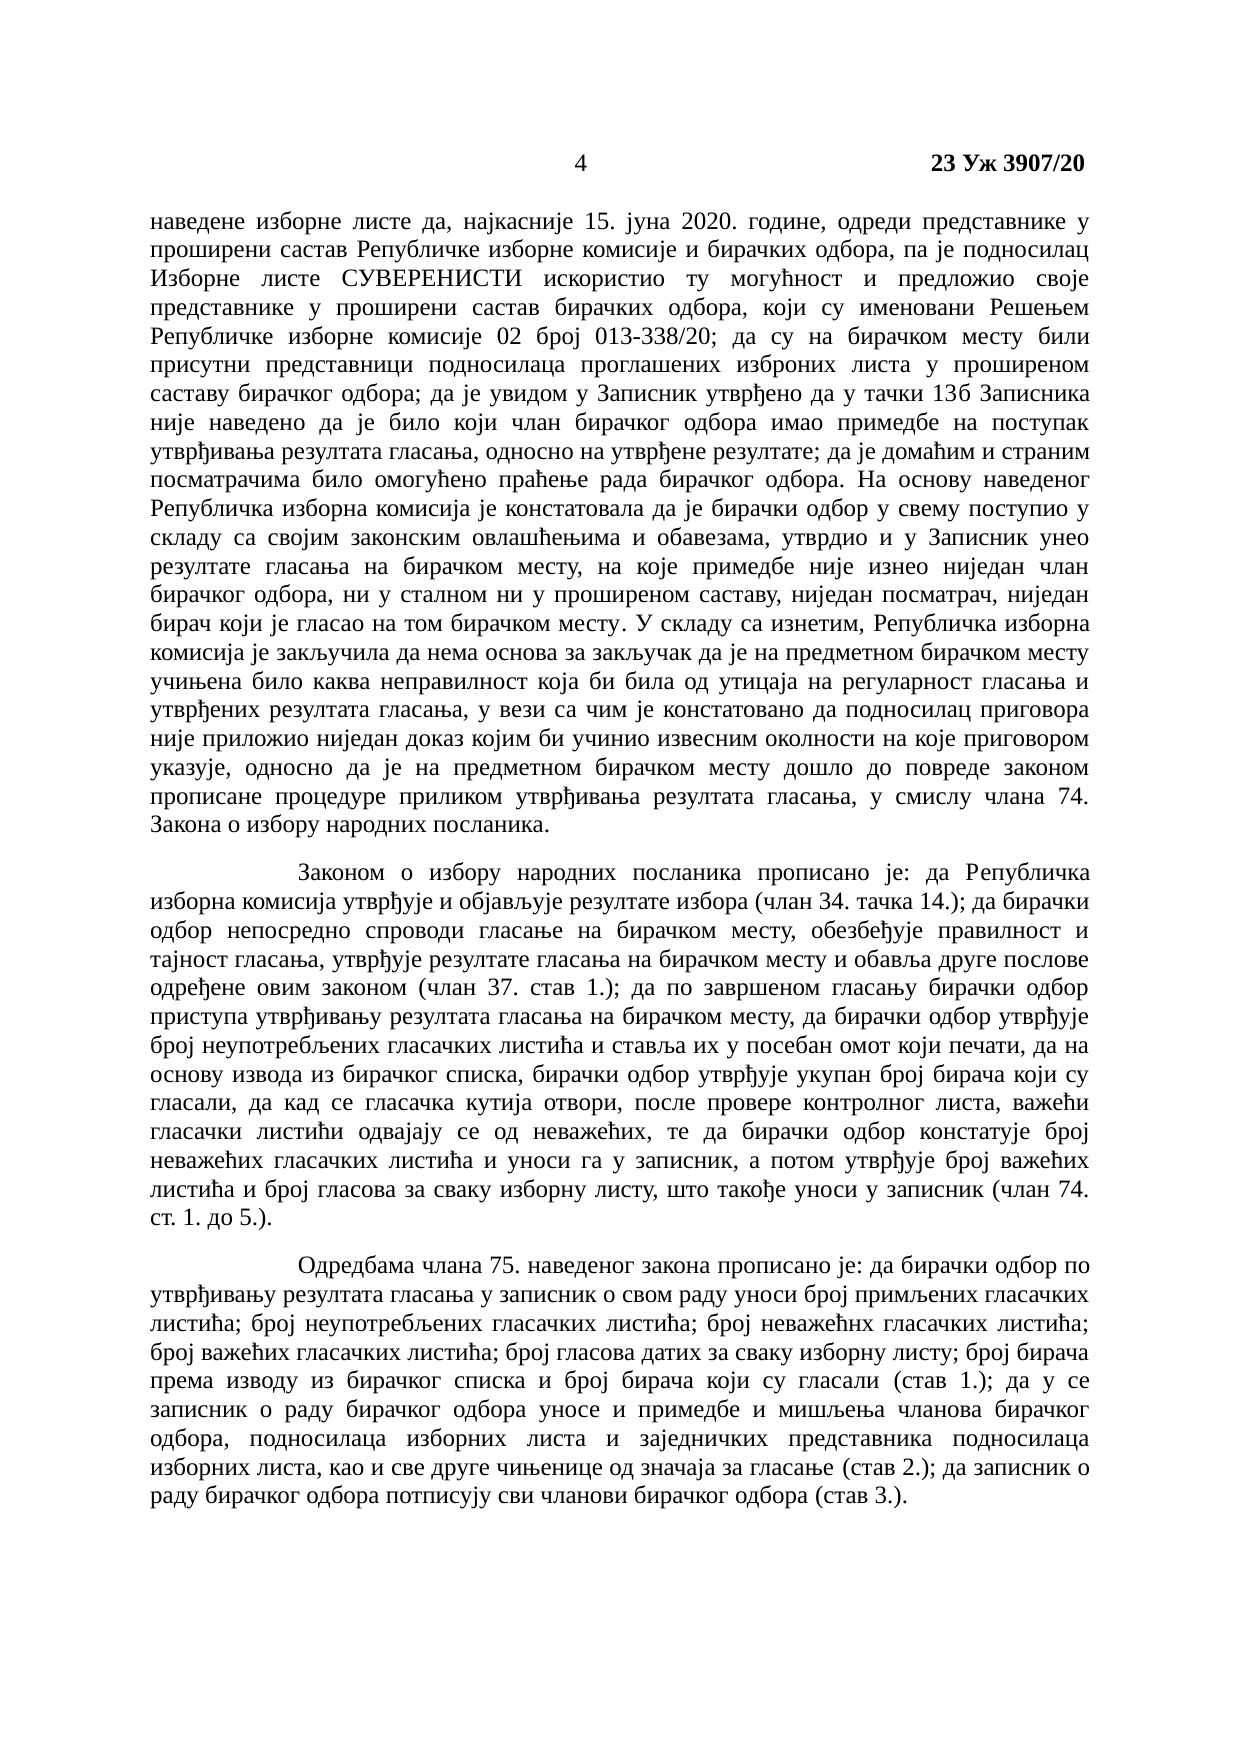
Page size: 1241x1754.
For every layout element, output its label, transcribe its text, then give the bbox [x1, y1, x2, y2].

text наведене изборне листе да, најкасније 15. јуна 2020. године, одреди представнике у проширени састав Републичке изборне комисије и бирачких одбора, па је подносилац Изборне листе СУВЕРЕНИСТИ искористио ту могућност и предложио своје представнике у проширени састав бирачких одбора, који су именовани Решењем Републичке изборне комисије 02 број 013-338/20; да су на бирачком месту били присутни представници подносилаца проглашених изброних листа у проширеном саставу бирачког одбора; да је увидом у Записник утврђено да у тачки 13б Записника није наведено да је било који члан бирачког одбора имао примедбе на поступак утврђивања резултата гласања, односно на утврђене резултате; да је домаћим и страним посматрачима било омогућено праћење рада бирачког одбора. На основу наведеног Републичка изборна комисија је констатовала да је бирачки одбор у свему поступио у складу са својим законским овлашћењима и обавезама, утврдио и у Записник унео резултате гласања на бирачком месту, на које примедбе није изнео ниједан члан бирачког одбора, ни у сталном ни у проширеном саставу, ниједан посматрач, ниједан бирач који је гласао на том бирачком месту. У складу са изнетим, Републичка изборна комисија је закључила да нема основа за закључак да је на предметном бирачком месту учињена било каква неправилност која би била од утицаја на регуларност гласања и утврђених резултата гласања, у вези са чим је констатовано да подносилац приговора није приложио ниједан доказ којим би учинио извесним околности на које приговором указује, односно да је на предметном бирачком месту дошло до повреде законом прописане процедуре приликом утврђивања резултата гласања, у смислу члана 74. Закона о избору народних посланика. [150, 206, 1090, 838]
text Законом о избору народних посланика прописано је: да Републичка изборна комисија утврђује и објављује резултате избора (члан 34. тачка 14.); да бирачки одбор непосредно спроводи гласање на бирачком месту, обезбеђује правилност и тајност гласања, утврђује резултате гласања на бирачком месту и обавља друге послове одређене овим законом (члан 37. став 1.); да по завршеном гласању бирачки одбор приступа утврђивању резултата гласања на бирачком месту, да бирачки одбор утврђује број неупотребљених гласачких листића и ставља их у посебан омот који печати, да на основу извода из бирачког списка, бирачки одбор утврђује укупан број бирача који су гласали, да кад се гласачка кутија отвори, после провере контролног листа, важећи гласачки листићи одвајају се од неважећих, те да бирачки одбор констатује број неважећих гласачких листића и уноси га у записник, а потом утврђује број важећих листића и број гласова за сваку изборну листу, што такође уноси у записник (члан 74. ст. 1. до 5.). [150, 857, 1090, 1231]
text Одредбама члана 75. наведеног закона прописано је: да бирачки одбор по утврђивању резултата гласања у записник о свом раду уноси број примљених гласачких листића; број неупотребљених гласачких листића; број неважећнх гласачких листића; број важећих гласачких листића; број гласова датих за сваку изборну листу; број бирача према изводу из бирачког списка и број бирача који су гласали (став 1.); да у се записник о раду бирачког одбора уносе и примедбе и мишљења чланова бирачког одбора, подносилаца изборних листа и заједничких представника подносилаца изборних листа, као и све друге чињенице од значаја за гласање (став 2.); да записник о раду бирачког одбора потписују сви чланови бирачког одбора (став 3.). [150, 1250, 1090, 1509]
